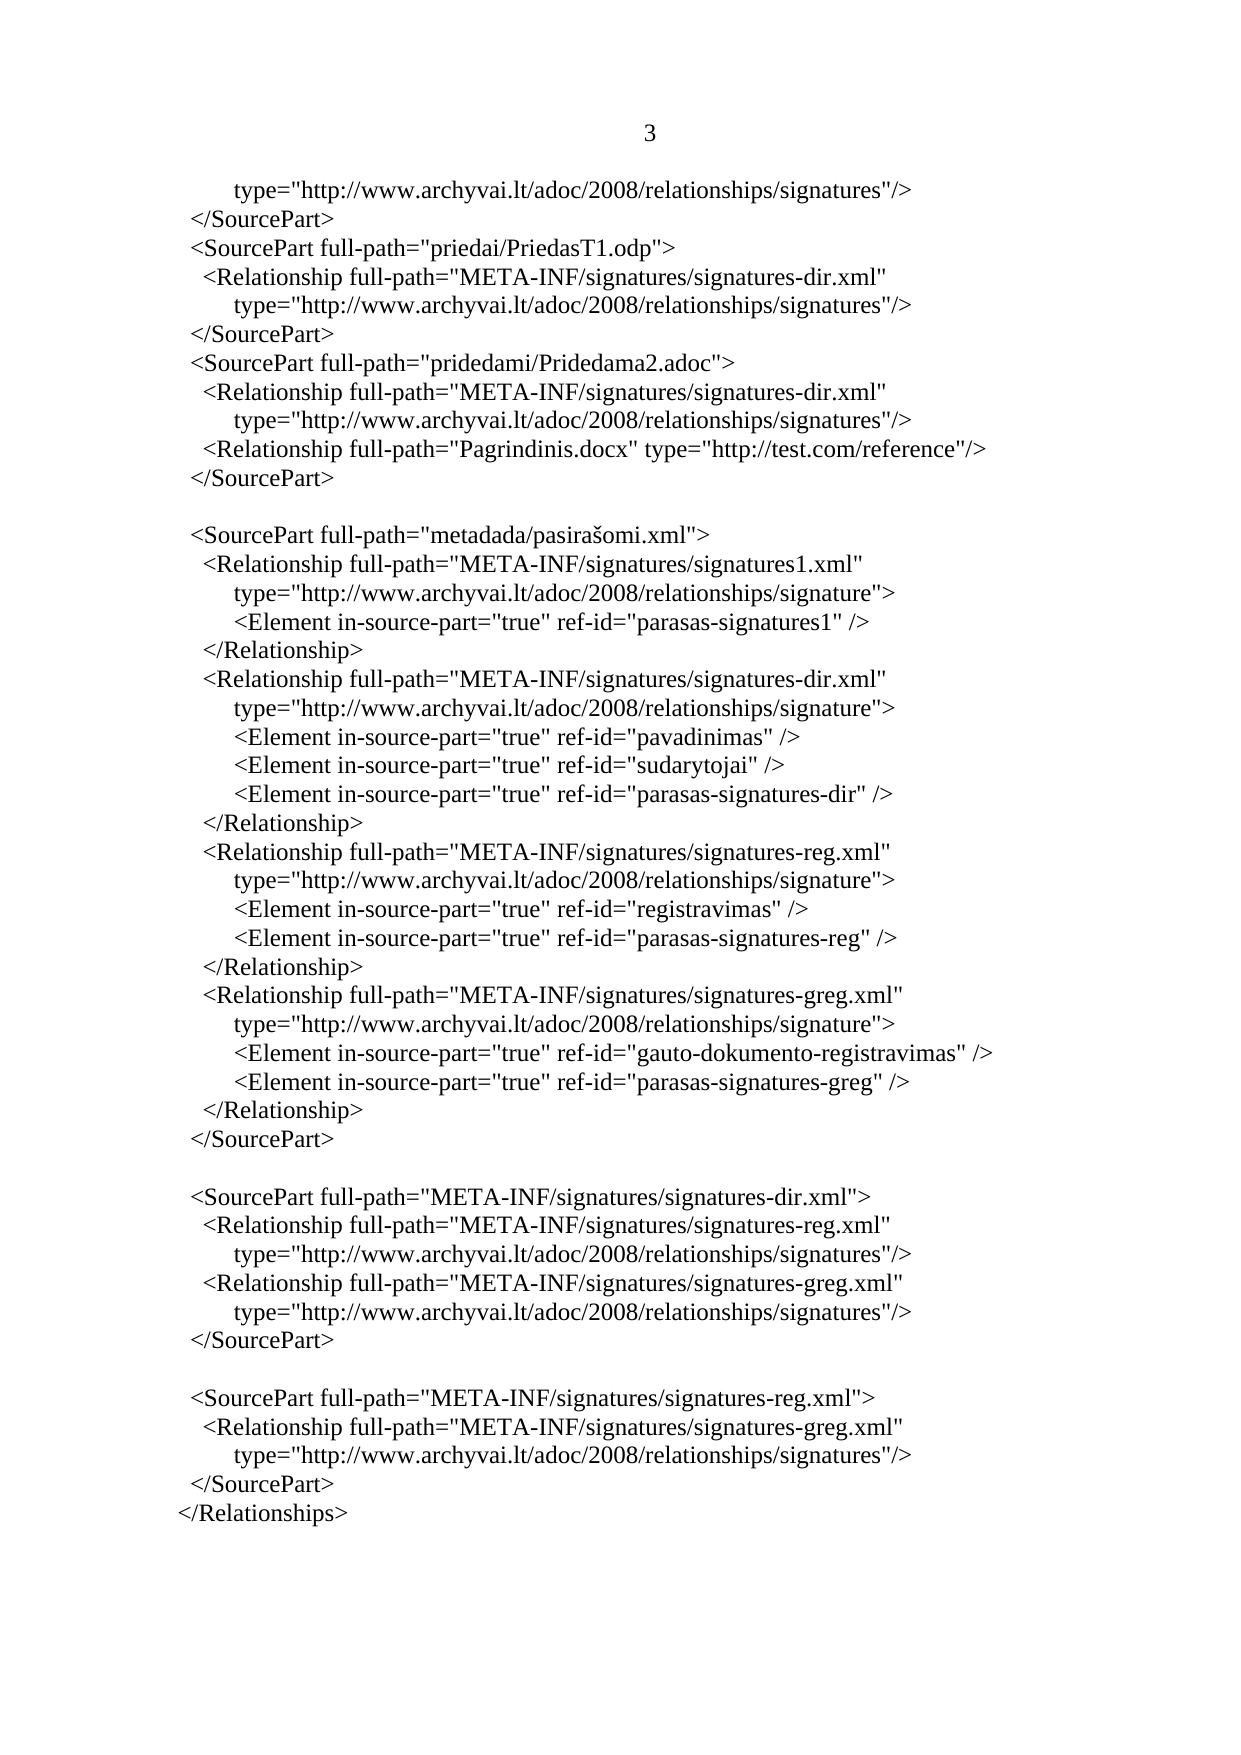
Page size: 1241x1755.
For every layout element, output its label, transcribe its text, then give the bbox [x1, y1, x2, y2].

text </SourcePart> [177, 1326, 1122, 1354]
text type="http://www.archyvai.lt/adoc/2008/relationships/signatures"/> [177, 1441, 1122, 1469]
text <Element in-source-part="true" ref-id="parasas-signatures-dir" /> [177, 779, 1122, 808]
text type="http://www.archyvai.lt/adoc/2008/relationships/signatures"/> [177, 406, 1122, 434]
text type="http://www.archyvai.lt/adoc/2008/relationships/signature"> [177, 866, 1122, 894]
text <SourcePart full-path="priedai/PriedasT1.odp"> [177, 233, 1122, 262]
text </Relationship> [177, 636, 1122, 664]
text <SourcePart full-path="META-INF/signatures/signatures-reg.xml"> [177, 1383, 1122, 1412]
text <Element in-source-part="true" ref-id="parasas-signatures1" /> [177, 607, 1122, 636]
text <SourcePart full-path="META-INF/signatures/signatures-dir.xml"> [177, 1182, 1122, 1211]
text <Relationship full-path="Pagrindinis.docx" type="http://test.com/reference"/> [177, 434, 1122, 463]
text <Relationship full-path="META-INF/signatures/signatures-reg.xml" [177, 837, 1122, 866]
text </SourcePart> [177, 1124, 1122, 1153]
text </Relationship> [177, 808, 1122, 837]
text </SourcePart> [177, 1469, 1122, 1498]
text <SourcePart full-path="metadada/pasirašomi.xml"> [177, 521, 1122, 549]
text <Element in-source-part="true" ref-id="parasas-signatures-greg" /> [177, 1067, 1122, 1096]
text </Relationship> [177, 952, 1122, 981]
text type="http://www.archyvai.lt/adoc/2008/relationships/signature"> [177, 693, 1122, 722]
text </Relationship> [177, 1096, 1122, 1124]
text type="http://www.archyvai.lt/adoc/2008/relationships/signature"> [177, 1009, 1122, 1038]
text type="http://www.archyvai.lt/adoc/2008/relationships/signatures"/> [177, 291, 1122, 319]
text </Relationships> [177, 1498, 1122, 1527]
text <Relationship full-path="META-INF/signatures/signatures-greg.xml" [177, 981, 1122, 1009]
text <Relationship full-path="META-INF/signatures/signatures-greg.xml" [177, 1268, 1122, 1297]
text <SourcePart full-path="pridedami/Pridedama2.adoc"> [177, 348, 1122, 377]
text </SourcePart> [177, 463, 1122, 492]
text <Relationship full-path="META-INF/signatures/signatures-greg.xml" [177, 1412, 1122, 1441]
text <Element in-source-part="true" ref-id="gauto-dokumento-registravimas" /> [177, 1038, 1122, 1067]
text type="http://www.archyvai.lt/adoc/2008/relationships/signatures"/> [177, 176, 1122, 204]
text <Relationship full-path="META-INF/signatures/signatures1.xml" [177, 549, 1122, 578]
text <Relationship full-path="META-INF/signatures/signatures-dir.xml" [177, 262, 1122, 291]
text type="http://www.archyvai.lt/adoc/2008/relationships/signatures"/> [177, 1239, 1122, 1268]
text type="http://www.archyvai.lt/adoc/2008/relationships/signatures"/> [177, 1297, 1122, 1326]
text </SourcePart> [177, 204, 1122, 233]
text <Element in-source-part="true" ref-id="pavadinimas" /> [177, 722, 1122, 751]
text <Element in-source-part="true" ref-id="registravimas" /> [177, 894, 1122, 923]
text <Relationship full-path="META-INF/signatures/signatures-dir.xml" [177, 664, 1122, 693]
text <Element in-source-part="true" ref-id="parasas-signatures-reg" /> [177, 923, 1122, 952]
text <Element in-source-part="true" ref-id="sudarytojai" /> [177, 751, 1122, 779]
text <Relationship full-path="META-INF/signatures/signatures-reg.xml" [177, 1211, 1122, 1239]
text </SourcePart> [177, 319, 1122, 348]
text type="http://www.archyvai.lt/adoc/2008/relationships/signature"> [177, 578, 1122, 607]
text <Relationship full-path="META-INF/signatures/signatures-dir.xml" [177, 377, 1122, 406]
